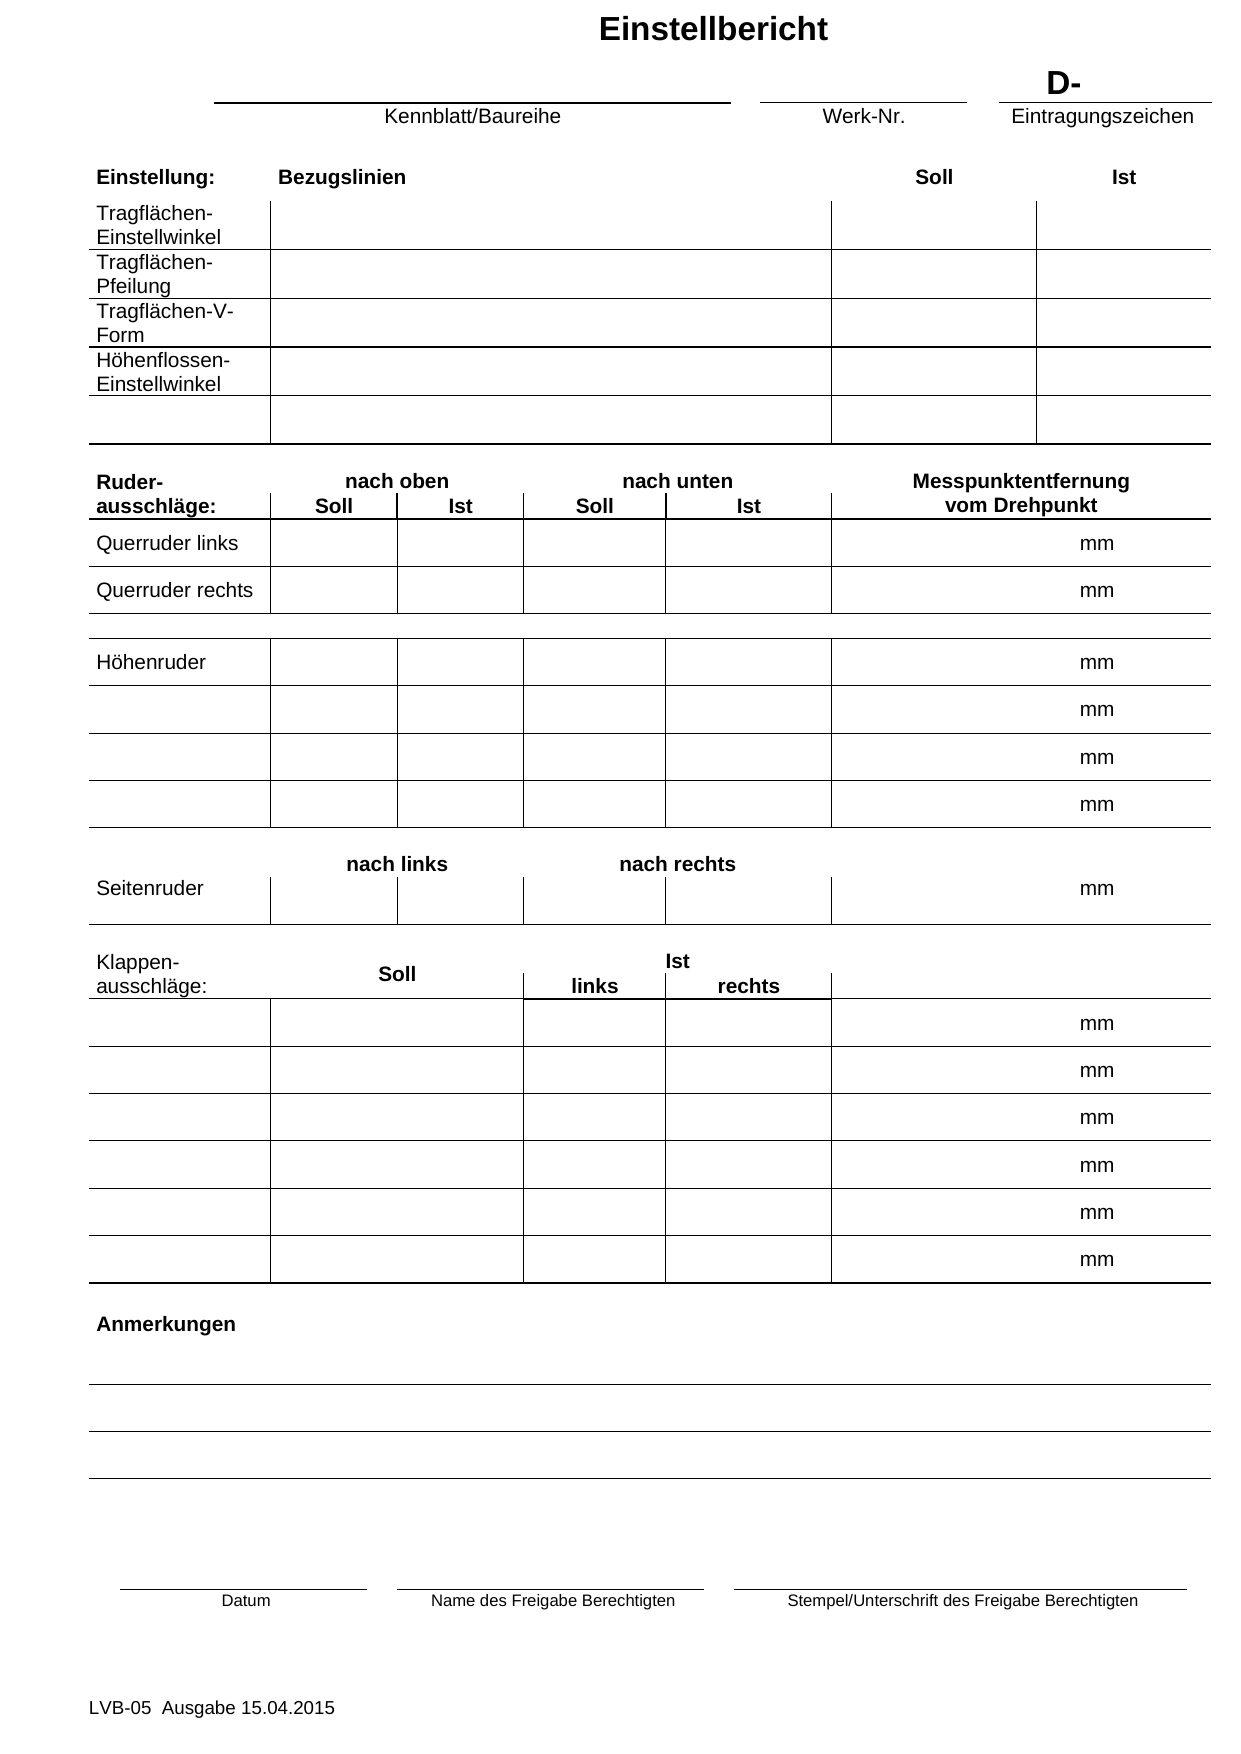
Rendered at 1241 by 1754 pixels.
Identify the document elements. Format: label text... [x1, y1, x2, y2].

table_cell [524, 1141, 665, 1187]
table_cell [398, 781, 523, 827]
table_header [90, 0, 214, 129]
table_cell [832, 734, 983, 780]
table_cell [1187, 1589, 1214, 1609]
table_cell [832, 201, 1036, 248]
table_cell [89, 999, 270, 1046]
table_cell [89, 686, 270, 732]
table_cell Eintragungszeichen [999, 103, 1212, 129]
table_cell [524, 1047, 665, 1093]
table_header Ist [524, 949, 832, 973]
table_cell [271, 201, 831, 248]
table_cell [524, 734, 665, 780]
table_header [398, 639, 523, 685]
table_cell [271, 1094, 523, 1140]
table_cell [731, 58, 760, 102]
table_header nach rechts [524, 852, 832, 877]
table_cell [666, 1094, 831, 1140]
table_header mm [983, 639, 1211, 685]
table_cell [524, 1189, 665, 1235]
table_cell [832, 999, 983, 1046]
table_cell Höhenflossen-Einstellwinkel [89, 348, 270, 395]
table_header Klappen-ausschläge: [89, 949, 271, 998]
table_cell [271, 1189, 523, 1235]
table_header [734, 1503, 1187, 1589]
table_cell mm [983, 1094, 1211, 1140]
table_cell Stempel/Unterschrift des Freigabe Berechtigten [734, 1590, 1187, 1609]
table_cell Werk-Nr. [760, 103, 967, 129]
table_cell [666, 734, 831, 780]
table_header Seitenruder [89, 852, 271, 924]
table_cell [271, 520, 397, 566]
table_header [832, 852, 983, 924]
table_header Einstellung: [89, 153, 271, 201]
table_cell [398, 520, 523, 566]
table_cell [760, 58, 967, 102]
table_header Höhenruder [89, 639, 270, 685]
table_cell [524, 520, 665, 566]
table_cell [214, 58, 731, 102]
table_cell [271, 1141, 523, 1187]
table_cell mm [983, 567, 1211, 613]
table_cell [271, 1047, 523, 1093]
table_header nach links [271, 852, 523, 877]
table_cell Soll [271, 493, 396, 518]
table_cell mm [983, 1141, 1211, 1187]
table_cell [731, 102, 760, 129]
table_cell mm [983, 999, 1211, 1046]
table_cell [1037, 396, 1211, 443]
table_cell [271, 250, 831, 297]
table_cell [271, 686, 397, 732]
table_cell D- [999, 58, 1212, 102]
table_cell [524, 1236, 665, 1282]
table_cell mm [983, 734, 1211, 780]
table_cell mm [983, 1047, 1211, 1093]
table_cell mm [983, 781, 1211, 827]
table_cell [832, 1236, 983, 1282]
table_cell [398, 567, 523, 613]
table_cell [91, 1589, 119, 1609]
table_cell [967, 58, 999, 102]
table_cell mm [983, 686, 1211, 732]
table_cell rechts [666, 973, 831, 998]
table_cell [832, 686, 983, 732]
table_cell mm [983, 1236, 1211, 1282]
table_cell [89, 1189, 270, 1235]
table_cell links [524, 973, 665, 998]
table_header nach oben [271, 469, 523, 493]
table_cell [89, 1236, 270, 1282]
table_cell Querruder rechts [89, 567, 270, 613]
table_cell [666, 781, 831, 827]
table_cell [524, 1000, 665, 1046]
table_cell Querruder links [89, 520, 270, 566]
table_header Ruder-ausschläge: [89, 469, 271, 518]
table_header Messpunktentfernung vom Drehpunkt [832, 469, 1211, 518]
table_header Soll [271, 949, 523, 998]
table_cell [89, 1141, 270, 1187]
table_header mm [983, 852, 1211, 924]
table_header Ist [1037, 153, 1211, 201]
table_header [832, 949, 1211, 998]
table_cell [524, 781, 665, 827]
table_cell [524, 1094, 665, 1140]
table_cell [666, 1047, 831, 1093]
table_cell [832, 348, 1036, 395]
table_cell [271, 877, 397, 924]
table_cell [367, 1589, 397, 1609]
table_cell [89, 734, 270, 780]
table_cell [398, 877, 523, 924]
table_cell [89, 1432, 1211, 1478]
table_cell Kennblatt/Baureihe [214, 104, 731, 129]
table_cell [89, 781, 270, 827]
table_header [704, 1503, 733, 1589]
table_header [271, 639, 397, 685]
table_cell [666, 877, 831, 924]
table_cell [271, 567, 397, 613]
table_cell [666, 1000, 831, 1046]
table_header nach unten [524, 469, 832, 493]
table_header [91, 1503, 119, 1589]
table_cell [967, 102, 999, 129]
table_header [397, 1503, 703, 1589]
table_cell [666, 686, 831, 732]
table_cell [832, 250, 1036, 297]
table_cell [666, 1189, 831, 1235]
table_cell [666, 567, 831, 613]
table_header [524, 639, 665, 685]
table_cell [271, 396, 831, 443]
table_cell [89, 1094, 270, 1140]
table_cell Datum [120, 1590, 367, 1609]
table_header [1187, 1503, 1214, 1589]
table_header [120, 1503, 367, 1589]
table_header Anmerkungen [89, 1308, 1211, 1336]
table_cell Ist [398, 493, 523, 518]
table_cell [832, 520, 983, 566]
table_cell [271, 1236, 523, 1282]
table_header [666, 639, 831, 685]
table_header [832, 639, 983, 685]
table_cell [398, 734, 523, 780]
table_cell [832, 1047, 983, 1093]
table_cell [271, 999, 523, 1046]
table_header Bezugslinien [271, 153, 832, 201]
table_cell [89, 1385, 1211, 1431]
table_cell mm [983, 1189, 1211, 1235]
table_cell [832, 299, 1036, 346]
table_cell [1037, 348, 1211, 395]
table_cell [89, 1336, 1211, 1383]
table_cell [832, 1094, 983, 1140]
table_cell [704, 1589, 733, 1609]
table_cell Name des Freigabe Berechtigten [397, 1590, 703, 1609]
table_cell Ist [667, 493, 831, 518]
table_cell [1037, 201, 1211, 248]
table_cell Tragflächen-Pfeilung [89, 250, 270, 297]
table_cell Soll [524, 493, 665, 518]
table_cell [524, 686, 665, 732]
table_cell [1037, 250, 1211, 297]
table_cell [271, 299, 831, 346]
table_cell mm [983, 520, 1211, 566]
table_cell Tragflächen-Einstellwinkel [89, 201, 270, 248]
table_cell [666, 1141, 831, 1187]
table_header [367, 1503, 397, 1589]
table_cell Tragflächen-V-Form [89, 299, 270, 346]
table_header Soll [832, 153, 1037, 201]
table_cell [398, 686, 523, 732]
table_cell [271, 734, 397, 780]
table_cell [271, 781, 397, 827]
table_cell [271, 348, 831, 395]
table_cell [89, 396, 270, 443]
table_cell [666, 1236, 831, 1282]
table_cell [832, 567, 983, 613]
table_cell [1037, 299, 1211, 346]
table_header Einstellbericht [214, 0, 1212, 57]
table_cell [832, 781, 983, 827]
table_cell [89, 1047, 270, 1093]
table_cell [832, 1189, 983, 1235]
table_cell [832, 1141, 983, 1187]
table_cell [832, 396, 1036, 443]
table_cell [524, 877, 665, 924]
table_cell [666, 520, 831, 566]
table_cell [524, 567, 665, 613]
